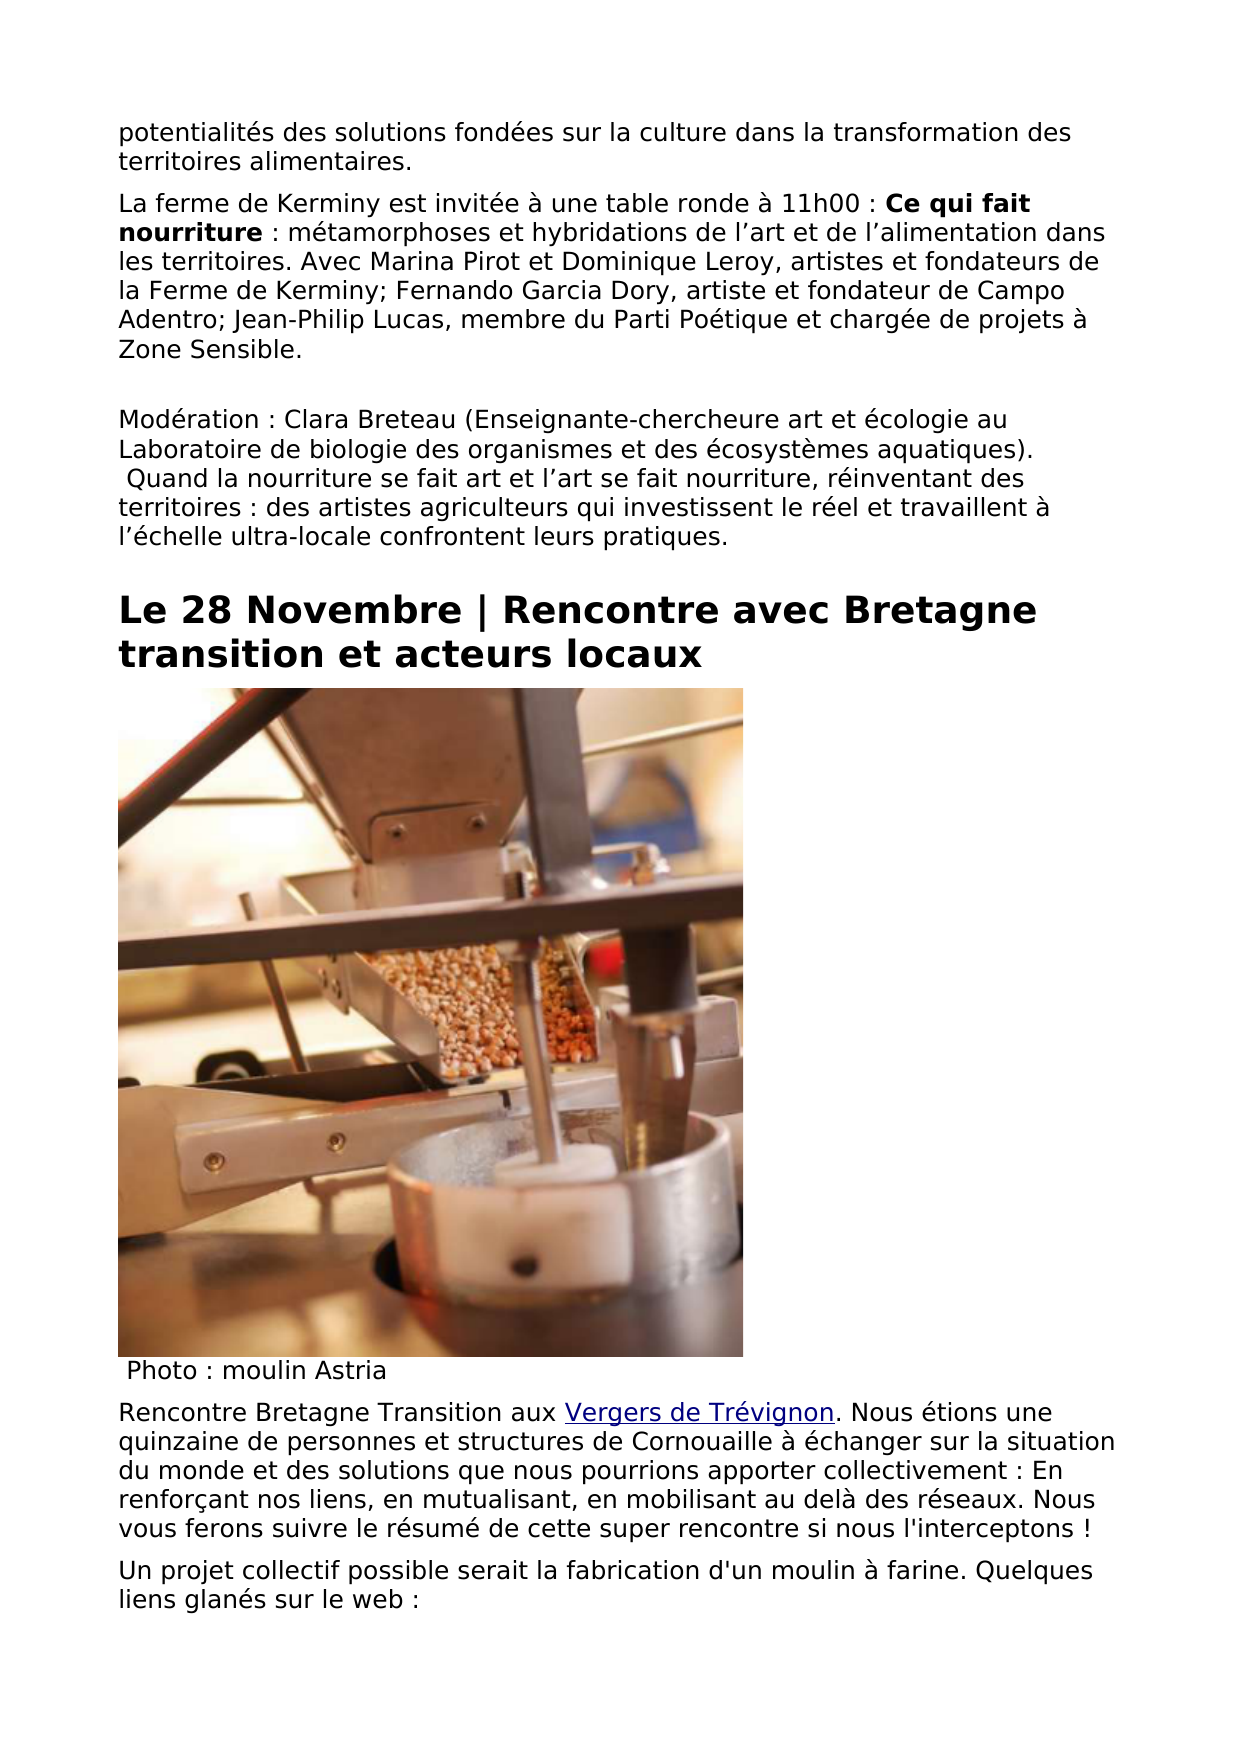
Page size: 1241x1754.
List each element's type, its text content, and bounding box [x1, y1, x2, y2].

text Modération : Clara Breteau (Enseignante-chercheure art et écologie au Laboratoire de biologie des organismes et des écosystèmes aquatiques). Quand la nourriture se fait art et l’art se fait nourriture, réinventant des territoires : des artistes agriculteurs qui investissent le réel et travaillent à l’échelle ultra-locale confrontent leurs pratiques. [118, 406, 1122, 551]
text potentialités des solutions fondées sur la culture dans la transformation des territoires alimentaires. [118, 118, 1122, 176]
picture [118, 688, 744, 1357]
text La ferme de Kerminy est invitée à une table ronde à 11h00 : Ce qui fait nourriture : métamorphoses et hybridations de l’art et de l’alimentation dans les territoires. Avec Marina Pirot et Dominique Leroy, artistes et fondateurs de la Ferme de Kerminy; Fernando Garcia Dory, artiste et fondateur de Campo Adentro; Jean-Philip Lucas, membre du Parti Poétique et chargée de projets à Zone Sensible. [118, 189, 1122, 393]
text Rencontre Bretagne Transition aux Vergers de Trévignon. Nous étions une quinzaine de personnes et structures de Cornouaille à échanger sur la situation du monde et des solutions que nous pourrions apporter collectivement : En renforçant nos liens, en mutualisant, en mobilisant au delà des réseaux. Nous vous ferons suivre le résumé de cette super rencontre si nous l'interceptons ! [118, 1398, 1122, 1544]
text Photo : moulin Astria [118, 689, 1122, 1386]
subtitle Le 28 Novembre | Rencontre avec Bretagne transition et acteurs locaux [118, 589, 1122, 676]
text Un projet collectif possible serait la fabrication d'un moulin à farine. Quelques liens glanés sur le web : [118, 1556, 1122, 1615]
